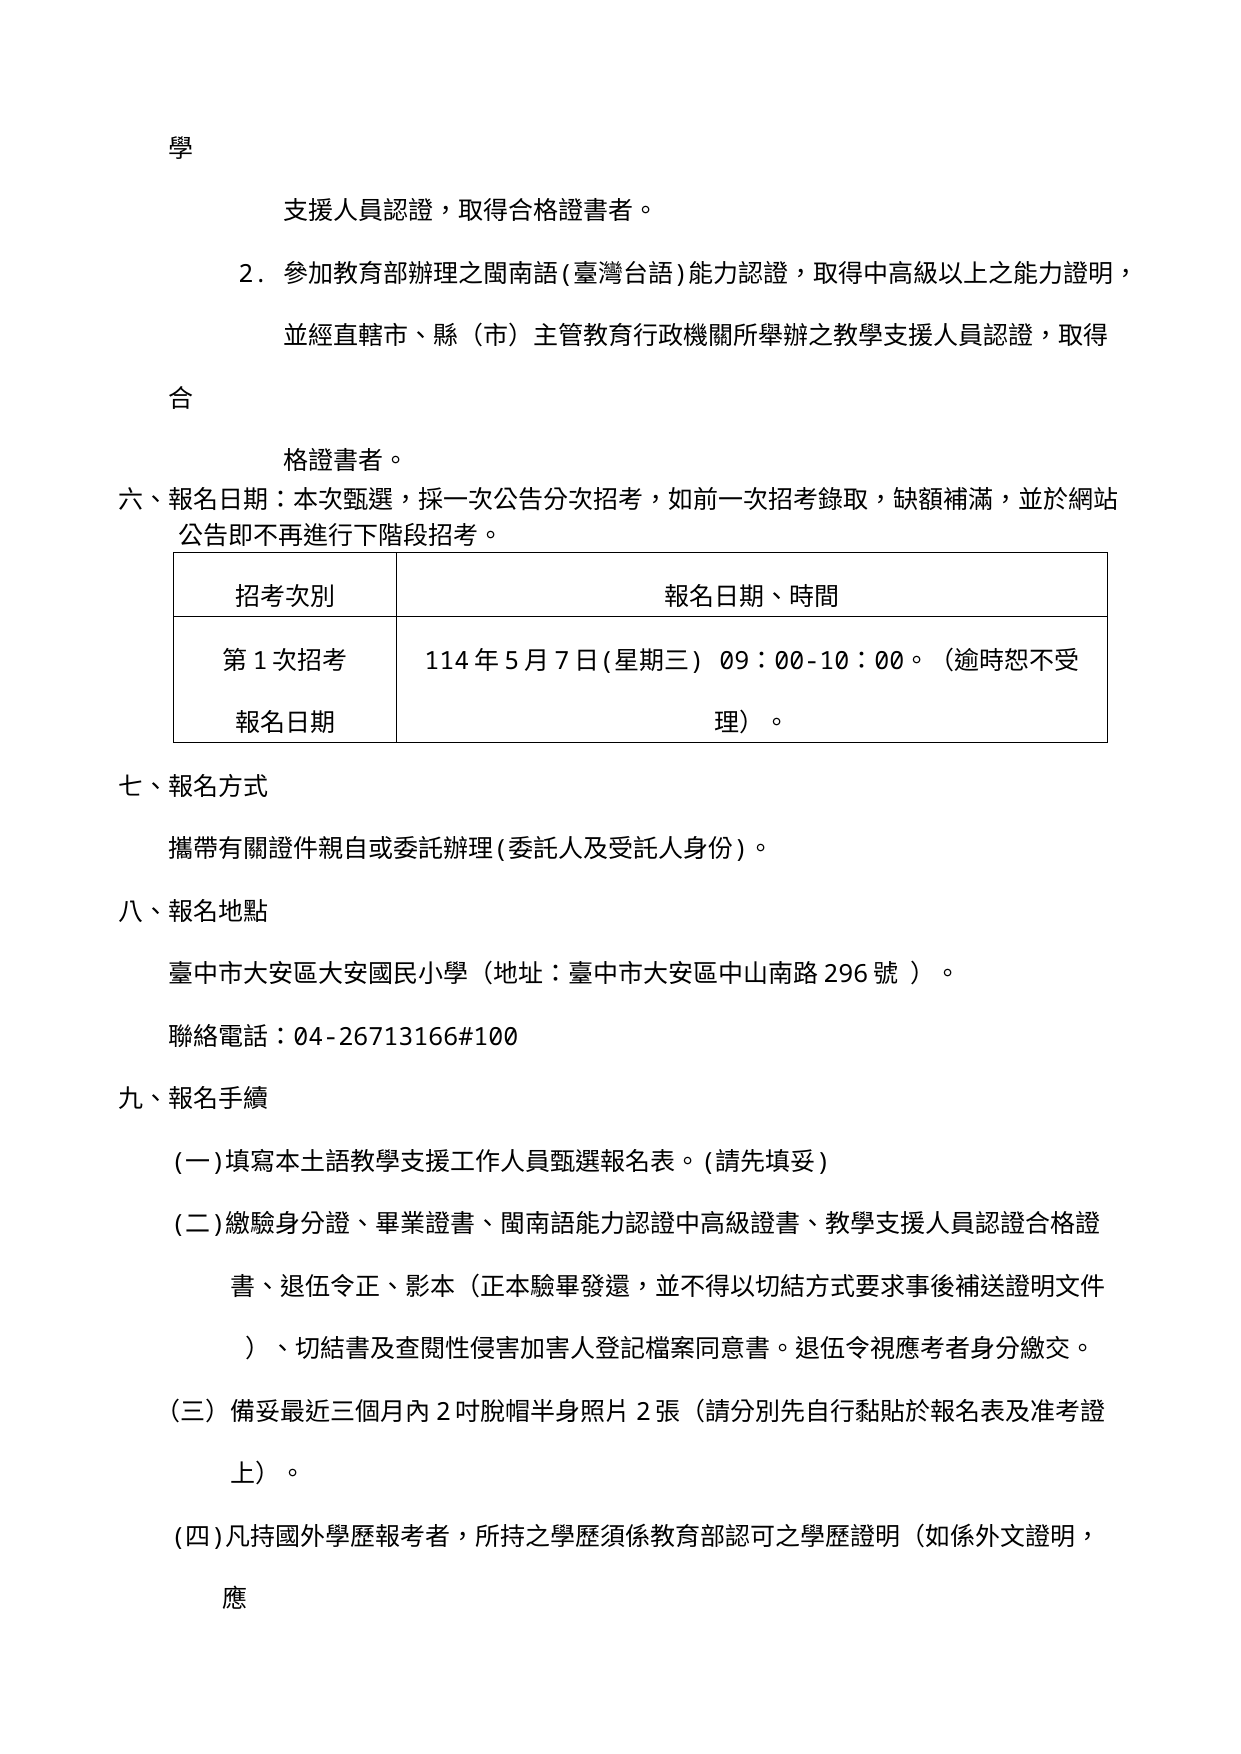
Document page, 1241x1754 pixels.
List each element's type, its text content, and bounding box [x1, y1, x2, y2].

text 聯絡電話：04-26713166#100 [168, 993, 1122, 1055]
table_header 報名日期、時間 [397, 553, 1107, 616]
text 學 [118, 104, 1122, 167]
text 六、報名日期：本次甄選，採一次公告分次招考，如前一次招考錄取，缺額補滿，並於網站 [118, 479, 1122, 516]
text 支援人員認證，取得合格證書者。 [118, 167, 1122, 229]
text 七、報名方式 攜帶有關證件親自或委託辦理(委託人及受託人身份)。 [118, 743, 1122, 868]
text ）、切結書及查閱性侵害加害人登記檔案同意書。退伍令視應考者身分繳交。 [156, 1305, 1122, 1368]
text （三）備妥最近三個月內2吋脫帽半身照片2張（請分別先自行黏貼於報名表及准考證 [118, 1368, 1122, 1430]
text (一)填寫本土語教學支援工作人員甄選報名表。(請先填妥) [118, 1118, 1122, 1180]
text 上）。 [118, 1430, 1122, 1493]
text (四)凡持國外學歷報考者，所持之學歷須係教育部認可之學歷證明（如係外文證明，應 [156, 1493, 1122, 1618]
text 書、退伍令正、影本（正本驗畢發還，並不得以切結方式要求事後補送證明文件 [156, 1243, 1122, 1305]
text 公告即不再進行下階段招考。 [118, 516, 1122, 552]
text (二)繳驗身分證、畢業證書、閩南語能力認證中高級證書、教學支援人員認證合格證 [156, 1180, 1122, 1243]
table_cell 114年5月7日(星期三) 09：00-10：00。（逾時恕不受理）。 [397, 617, 1107, 742]
text 格證書者。 [118, 417, 1122, 479]
text 九、報名手續 [118, 1055, 1122, 1118]
table_header 招考次別 [174, 553, 396, 616]
text 2. 參加教育部辦理之閩南語(臺灣台語)能力認證，取得中高級以上之能力證明， [118, 229, 1122, 292]
text 八、報名地點 臺中市大安區大安國民小學（地址：臺中市大安區中山南路296號 ）。 [118, 868, 1122, 993]
table_cell 第1次招考 報名日期 [174, 617, 396, 742]
text 並經直轄市、縣（市）主管教育行政機關所舉辦之教學支援人員認證，取得合 [118, 292, 1122, 417]
